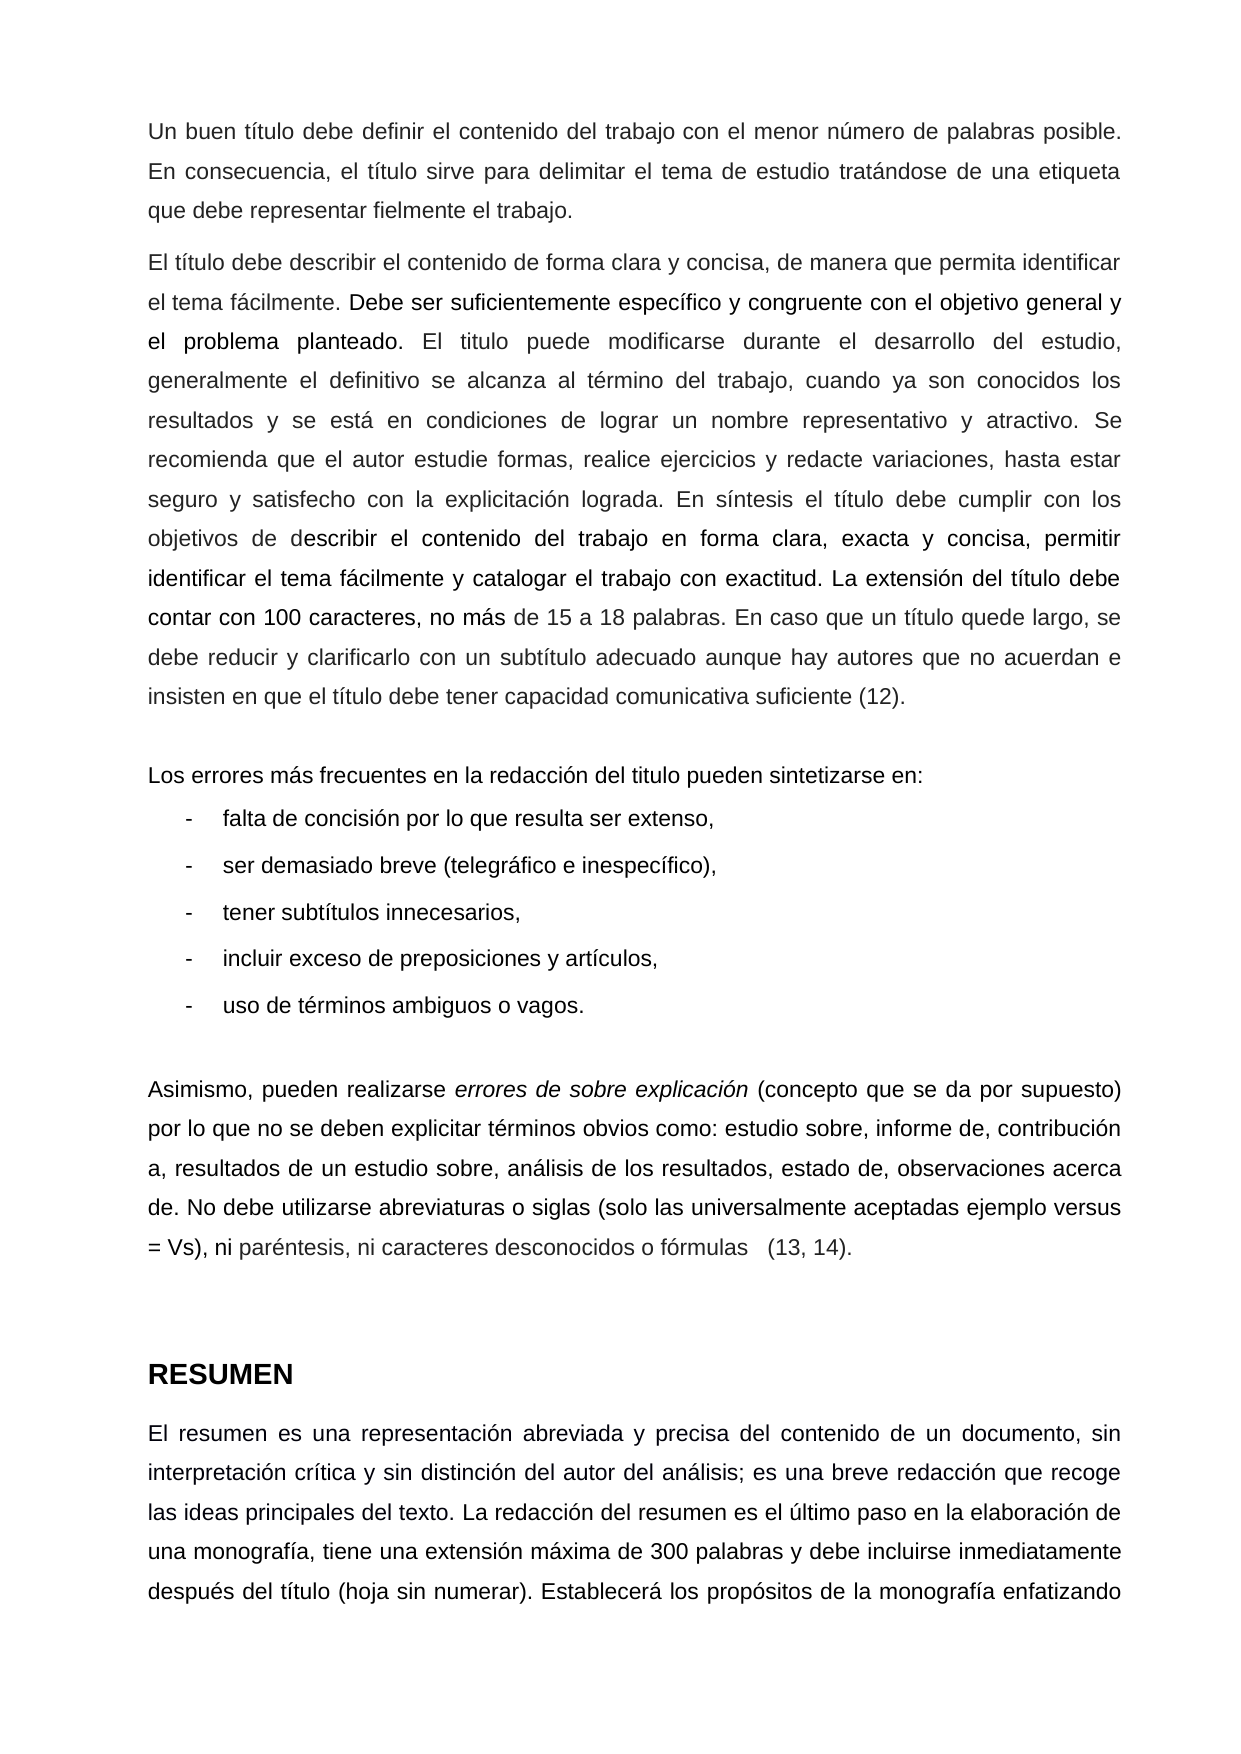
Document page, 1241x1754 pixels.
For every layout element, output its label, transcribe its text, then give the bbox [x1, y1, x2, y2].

text Los errores más frecuentes en la redacción del titulo pueden sintetizarse en: [148, 762, 1122, 789]
text RESUMEN [148, 1357, 1122, 1391]
text Un buen título debe definir el contenido del trabajo con el menor número de palabras posible. En consecuencia, el título sirve para delimitar el tema de estudio tratándose de una etiqueta que debe representar fielmente el trabajo. [148, 118, 1122, 223]
text Asimismo, pueden realizarse errores de sobre explicación (concepto que se da por supuesto) por lo que no se deben explicitar términos obvios como: estudio sobre, informe de, contribución a, resultados de un estudio sobre, análisis de los resultados, estado de, observaciones acerca de. No debe utilizarse abreviaturas o siglas (solo las universalmente aceptadas ejemplo versus = Vs), ni paréntesis, ni caracteres desconocidos o fórmulas (13, 14). [148, 1076, 1122, 1260]
list ser demasiado breve (telegráfico e inespecífico), [185, 849, 1122, 880]
list falta de concisión por lo que resulta ser extenso, [185, 802, 1122, 833]
text El resumen es una representación abreviada y precisa del contenido de un documento, sin interpretación crítica y sin distinción del autor del análisis; es una breve redacción que recoge las ideas principales del texto. La redacción del resumen es el último paso en la elaboración de una monografía, tiene una extensión máxima de 300 palabras y debe incluirse inmediatamente después del título (hoja sin numerar). Establecerá los propósitos de la monografía enfatizando [148, 1420, 1122, 1604]
list incluir exceso de preposiciones y artículos, [185, 942, 1122, 974]
text El título debe describir el contenido de forma clara y concisa, de manera que permita identificar el tema fácilmente. Debe ser suficientemente específico y congruente con el objetivo general y el problema planteado. El titulo puede modificarse durante el desarrollo del estudio, generalmente el definitivo se alcanza al término del trabajo, cuando ya son conocidos los resultados y se está en condiciones de lograr un nombre representativo y atractivo. Se recomienda que el autor estudie formas, realice ejercicios y redacte variaciones, hasta estar seguro y satisfecho con la explicitación lograda. En síntesis el título debe cumplir con los objetivos de describir el contenido del trabajo en forma clara, exacta y concisa, permitir identificar el tema fácilmente y catalogar el trabajo con exactitud. La extensión del título debe contar con 100 caracteres, no más de 15 a 18 palabras. En caso que un título quede largo, se debe reducir y clarificarlo con un subtítulo adecuado aunque hay autores que no acuerdan e insisten en que el título debe tener capacidad comunicativa suficiente (12). [148, 249, 1122, 710]
list uso de términos ambiguos o vagos. [185, 989, 1122, 1021]
list tener subtítulos innecesarios, [185, 896, 1122, 927]
